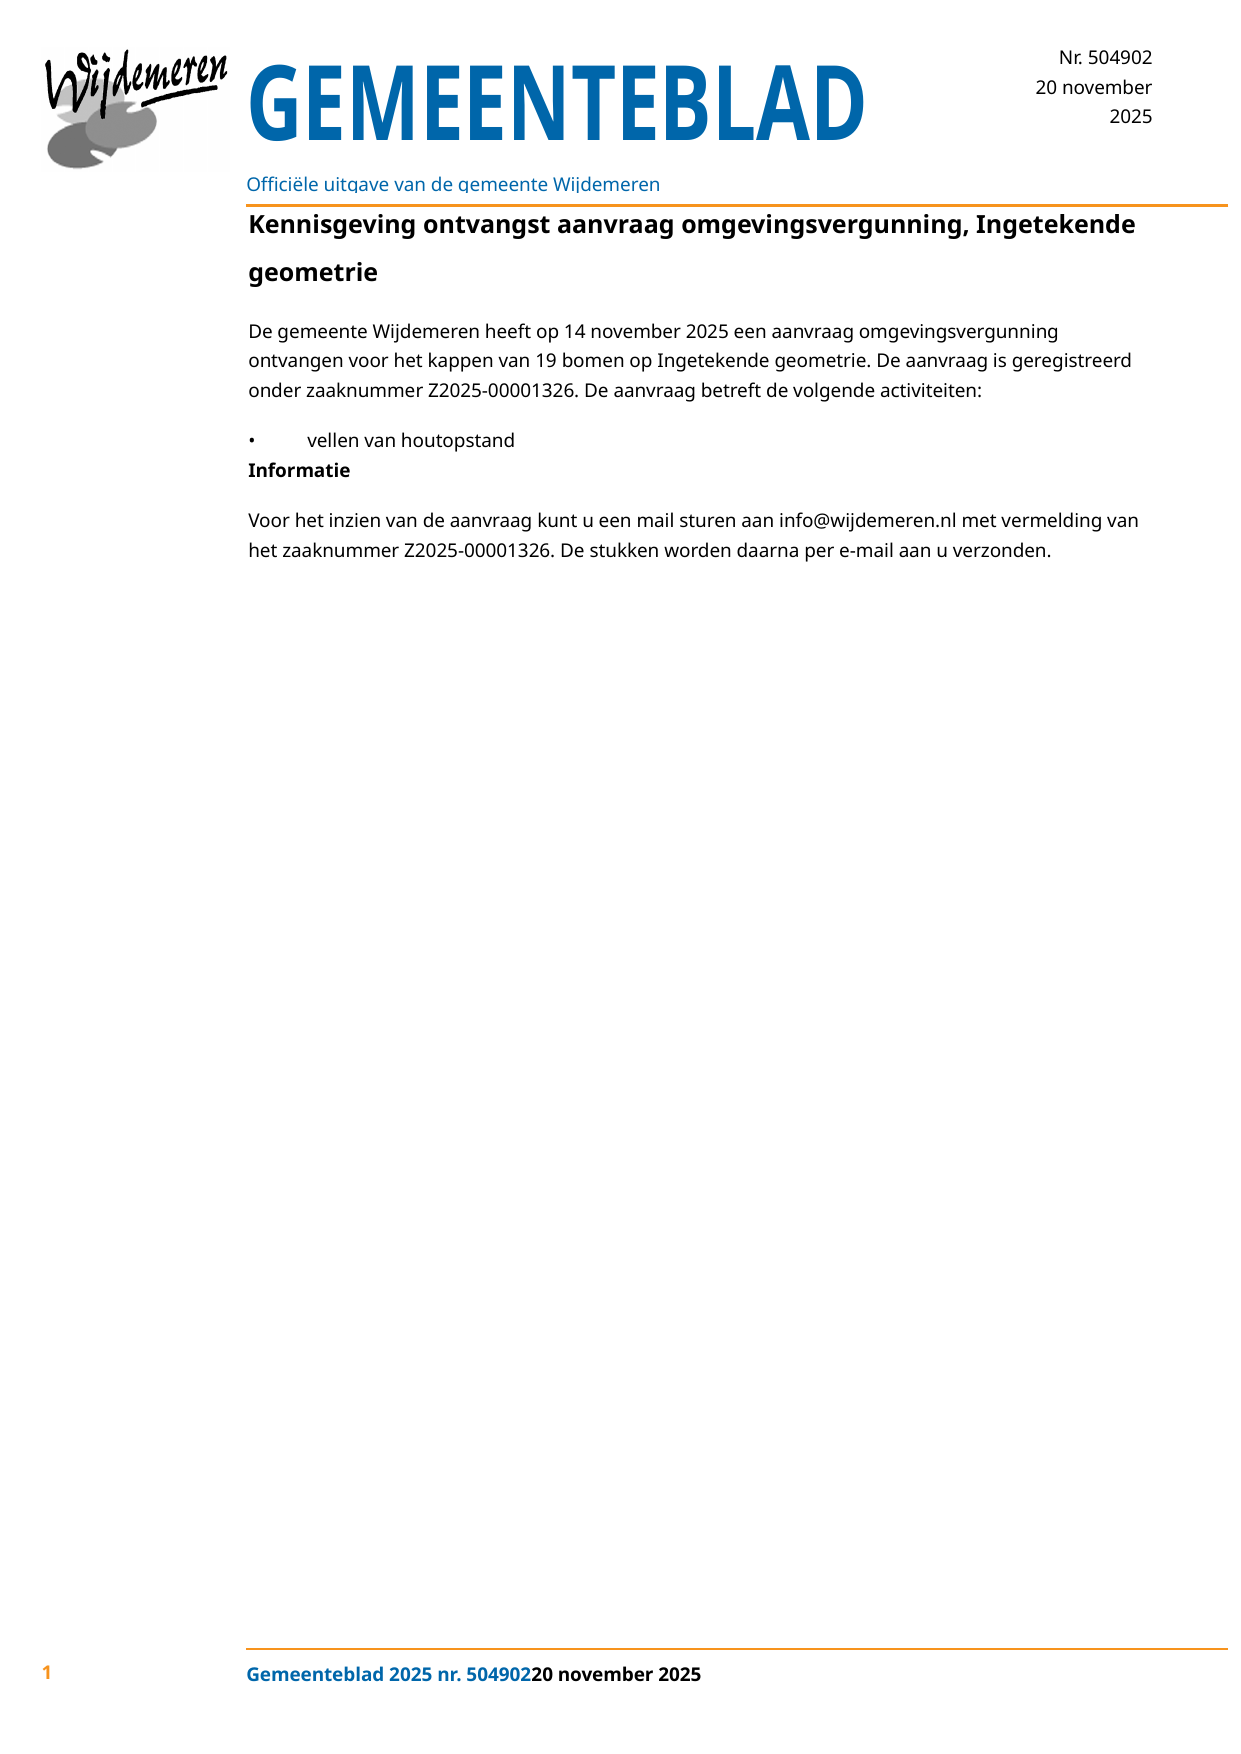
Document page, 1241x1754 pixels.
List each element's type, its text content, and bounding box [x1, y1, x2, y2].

list vellen van houtopstand [248, 427, 1152, 453]
picture [41, 47, 231, 172]
text Informatie [248, 457, 1152, 483]
text Voor het inzien van de aanvraag kunt u een mail sturen aan info@wijdemeren.nl met vermelding van het zaaknummer Z2025-00001326. De stukken worden daarna per e-mail aan u verzonden. [248, 507, 1152, 563]
text De gemeente Wijdemeren heeft op 14 november 2025 een aanvraag omgevingsvergunning ontvangen voor het kappen van 19 bomen op Ingetekende geometrie. De aanvraag is geregistreerd onder zaaknummer Z2025-00001326. De aanvraag betreft de volgende activiteiten: [248, 318, 1152, 403]
text Kennisgeving ontvangst aanvraag omgevingsvergunning, Ingetekende geometrie [248, 207, 1152, 288]
